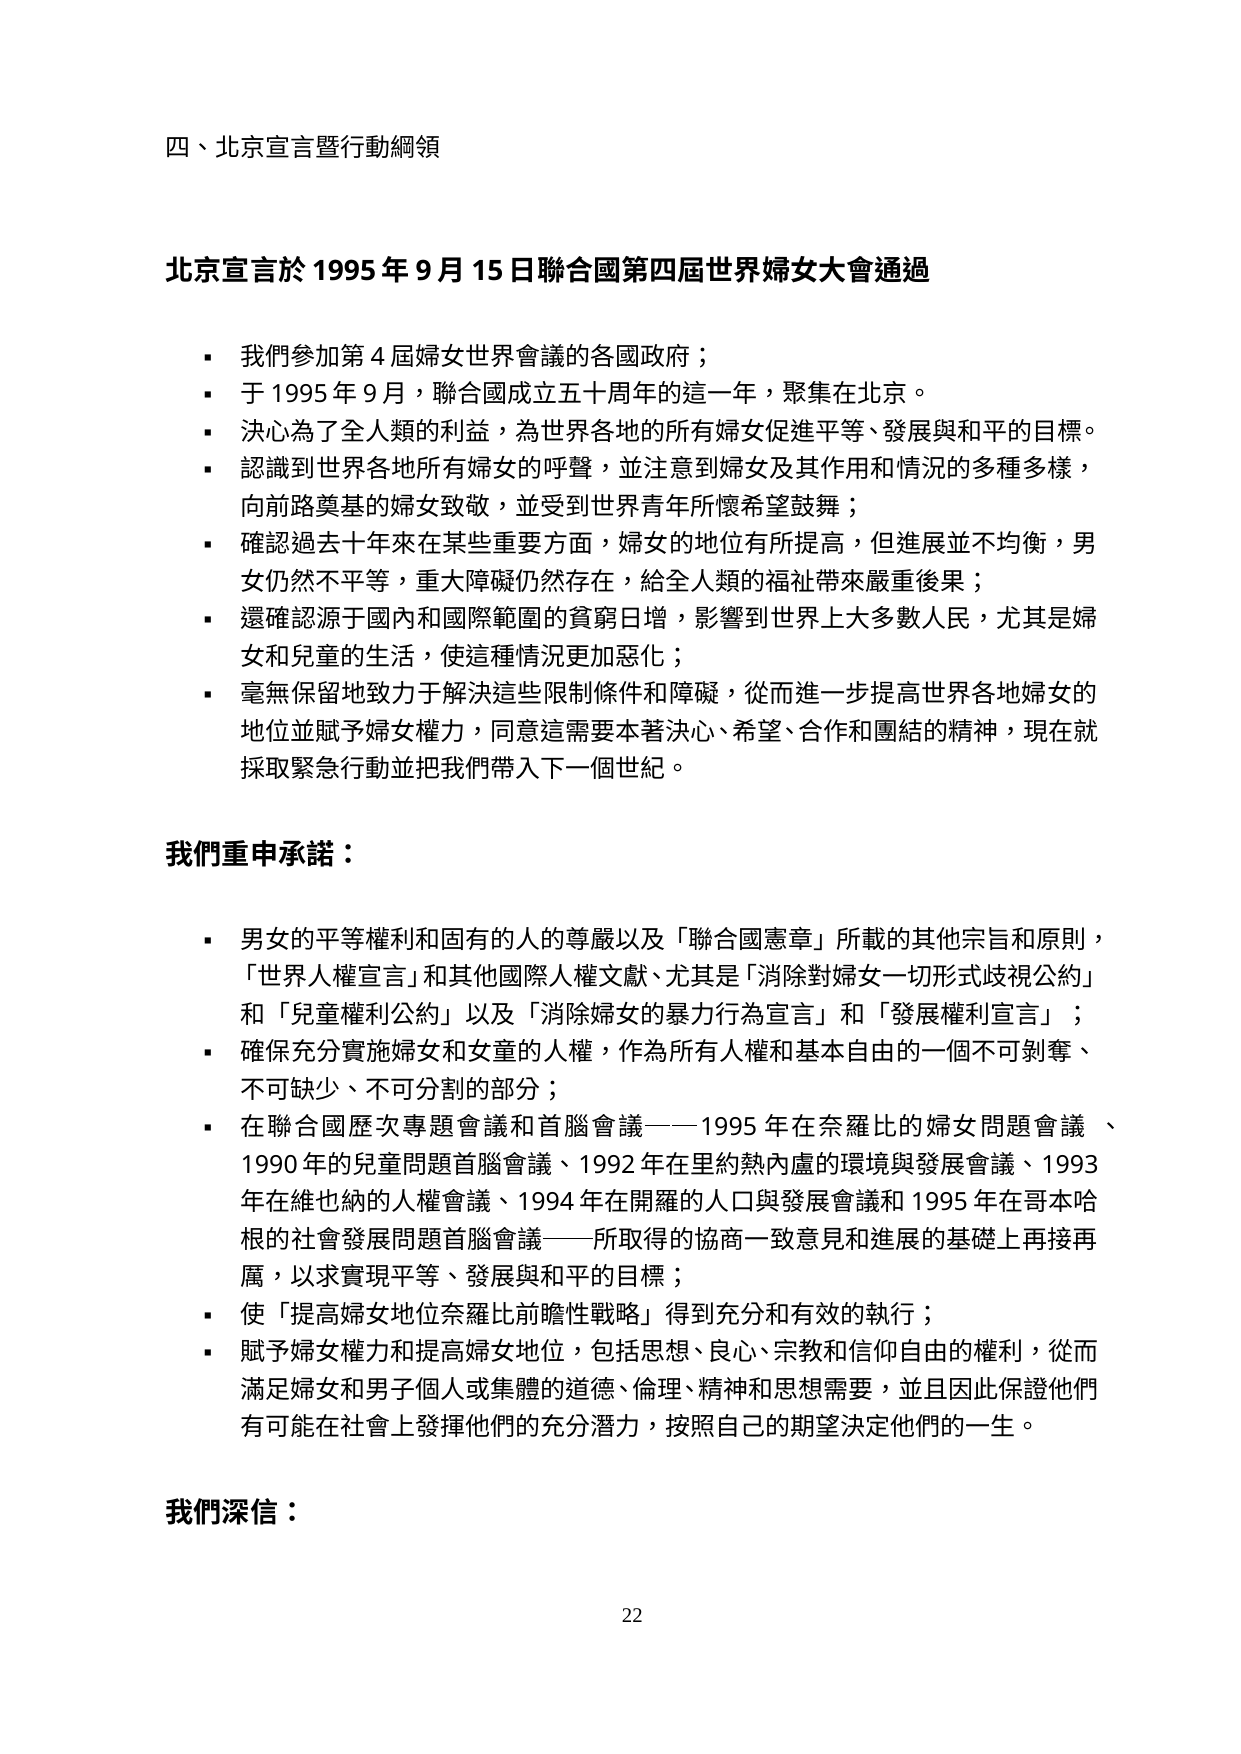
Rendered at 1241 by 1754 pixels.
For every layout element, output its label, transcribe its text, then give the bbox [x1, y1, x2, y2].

list 男女的平等權利和固有的人的尊嚴以及「聯合國憲章」所載的其他宗旨和原則，「世界人權宣言」和其他國際人權文獻、尤其是「消除對婦女一切形式歧視公約」和「兒童權利公約」以及「消除婦女的暴力行為宣言」和「發展權利宣言」； [203, 919, 1098, 1031]
list 認識到世界各地所有婦女的呼聲，並注意到婦女及其作用和情況的多種多樣，向前路奠基的婦女致敬，並受到世界青年所懷希望鼓舞； [203, 448, 1098, 523]
list 賦予婦女權力和提高婦女地位，包括思想、良心、宗教和信仰自由的權利，從而滿足婦女和男子個人或集體的道德、倫理、精神和思想需要，並且因此保證他們有可能在社會上發揮他們的充分潛力，按照自己的期望決定他們的一生。 [203, 1331, 1098, 1444]
subtitle 我們重申承諾： [165, 814, 1098, 889]
subtitle 北京宣言於1995年9月15日聯合國第四屆世界婦女大會通過 [165, 231, 1098, 306]
list 毫無保留地致力于解決這些限制條件和障礙，從而進一步提高世界各地婦女的地位並賦予婦女權力，同意這需要本著決心、希望、合作和團結的精神，現在就採取緊急行動並把我們帶入下一個世紀。 [203, 673, 1098, 785]
list 在聯合國歷次專題會議和首腦會議──1995年在奈羅比的婦女問題會議、1990年的兒童問題首腦會議、1992年在里約熱內盧的環境與發展會議、1993年在維也納的人權會議、1994年在開羅的人口與發展會議和1995年在哥本哈根的社會發展問題首腦會議──所取得的協商一致意見和進展的基礎上再接再厲，以求實現平等、發展與和平的目標； [203, 1106, 1098, 1294]
subtitle 我們深信： [165, 1473, 1098, 1548]
list 確認過去十年來在某些重要方面，婦女的地位有所提高，但進展並不均衡，男女仍然不平等，重大障礙仍然存在，給全人類的福祉帶來嚴重後果； [203, 523, 1098, 598]
list 決心為了全人類的利益，為世界各地的所有婦女促進平等、發展與和平的目標。 [203, 410, 1098, 448]
text 四、北京宣言暨行動綱領 [165, 127, 1098, 164]
list 還確認源于國內和國際範圍的貧窮日增，影響到世界上大多數人民，尤其是婦女和兒童的生活，使這種情況更加惡化； [203, 598, 1098, 673]
list 確保充分實施婦女和女童的人權，作為所有人權和基本自由的一個不可剝奪、不可缺少、不可分割的部分； [203, 1031, 1098, 1106]
list 于1995年9月，聯合國成立五十周年的這一年，聚集在北京。 [203, 373, 1098, 410]
list 我們參加第4屆婦女世界會議的各國政府； [203, 335, 1098, 373]
list 使「提高婦女地位奈羅比前瞻性戰略」得到充分和有效的執行； [203, 1294, 1098, 1331]
